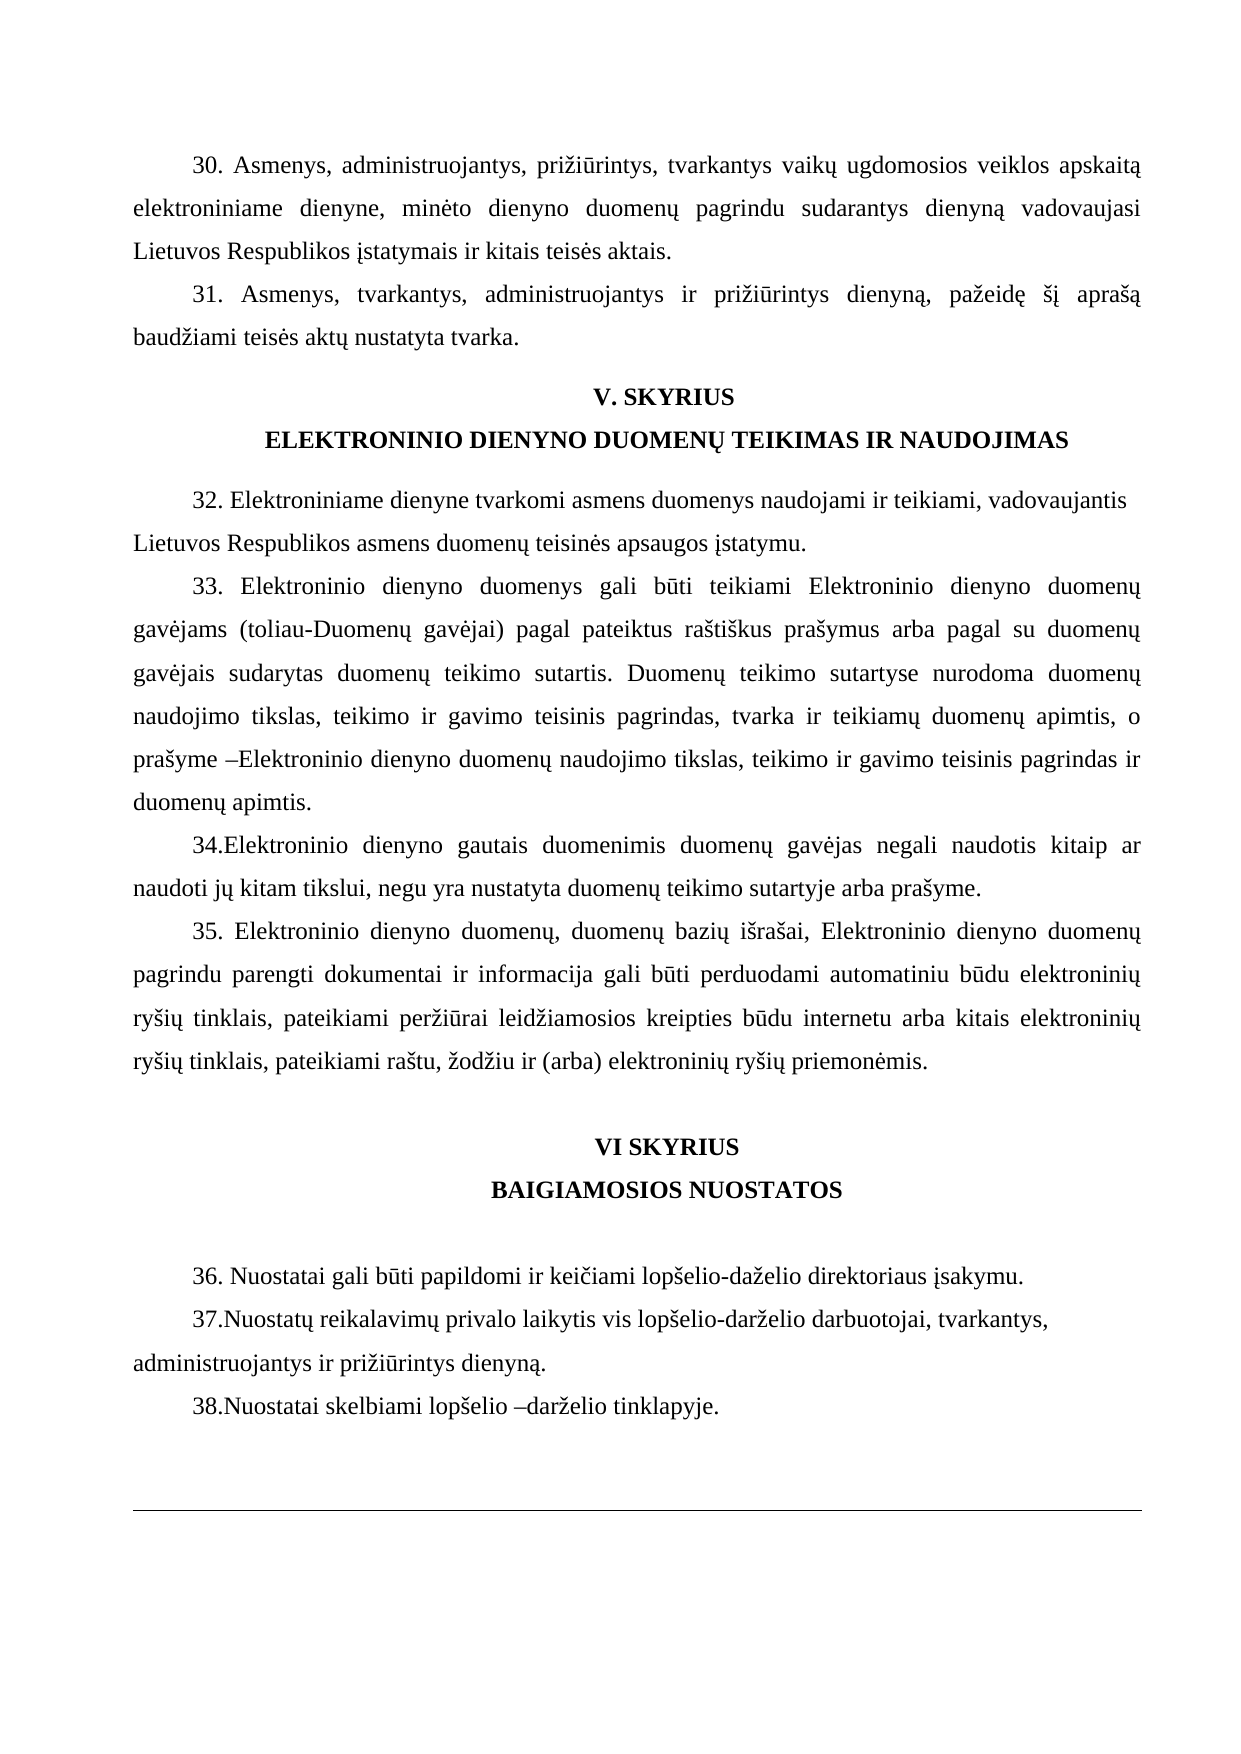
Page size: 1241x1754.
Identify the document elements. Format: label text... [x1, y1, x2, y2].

text V. SKYRIUS [133, 382, 1142, 411]
text 35. Elektroninio dienyno duomenų, duomenų bazių išrašai, Elektroninio dienyno duomenų pagrindu parengti dokumentai ir informacija gali būti perduodami automatiniu būdu elektroninių ryšių tinklais, pateikiami peržiūrai leidžiamosios kreipties būdu internetu arba kitais elektroninių ryšių tinklais, pateikiami raštu, žodžiu ir (arba) elektroninių ryšių priemonėmis. [133, 916, 1142, 1074]
text 30. Asmenys, administruojantys, prižiūrintys, tvarkantys vaikų ugdomosios veiklos apskaitą elektroniniame dienyne, minėto dienyno duomenų pagrindu sudarantys dienyną vadovaujasi Lietuvos Respublikos įstatymais ir kitais teisės aktais. [133, 150, 1142, 265]
text 37.Nuostatų reikalavimų privalo laikytis vis lopšelio-darželio darbuotojai, tvarkantys, administruojantys ir prižiūrintys dienyną. [133, 1304, 1142, 1376]
text 36. Nuostatai gali būti papildomi ir keičiami lopšelio-daželio direktoriaus įsakymu. [133, 1261, 1142, 1290]
text VI SKYRIUS [133, 1132, 1142, 1161]
text 33. Elektroninio dienyno duomenys gali būti teikiami Elektroninio dienyno duomenų gavėjams (toliau-Duomenų gavėjai) pagal pateiktus raštiškus prašymus arba pagal su duomenų gavėjais sudarytas duomenų teikimo sutartis. Duomenų teikimo sutartyse nurodoma duomenų naudojimo tikslas, teikimo ir gavimo teisinis pagrindas, tvarka ir teikiamų duomenų apimtis, o prašyme –Elektroninio dienyno duomenų naudojimo tikslas, teikimo ir gavimo teisinis pagrindas ir duomenų apimtis. [133, 571, 1142, 816]
text 32. Elektroniniame dienyne tvarkomi asmens duomenys naudojami ir teikiami, vadovaujantis Lietuvos Respublikos asmens duomenų teisinės apsaugos įstatymu. [133, 485, 1142, 557]
text BAIGIAMOSIOS NUOSTATOS [133, 1175, 1142, 1204]
text ELEKTRONINIO DIENYNO DUOMENŲ TEIKIMAS IR NAUDOJIMAS [133, 425, 1142, 454]
text 38.Nuostatai skelbiami lopšelio –darželio tinklapyje. [133, 1391, 1142, 1419]
text 31. Asmenys, tvarkantys, administruojantys ir prižiūrintys dienyną, pažeidę šį aprašą baudžiami teisės aktų nustatyta tvarka. [133, 279, 1142, 351]
text 34.Elektroninio dienyno gautais duomenimis duomenų gavėjas negali naudotis kitaip ar naudoti jų kitam tikslui, negu yra nustatyta duomenų teikimo sutartyje arba prašyme. [133, 830, 1142, 902]
